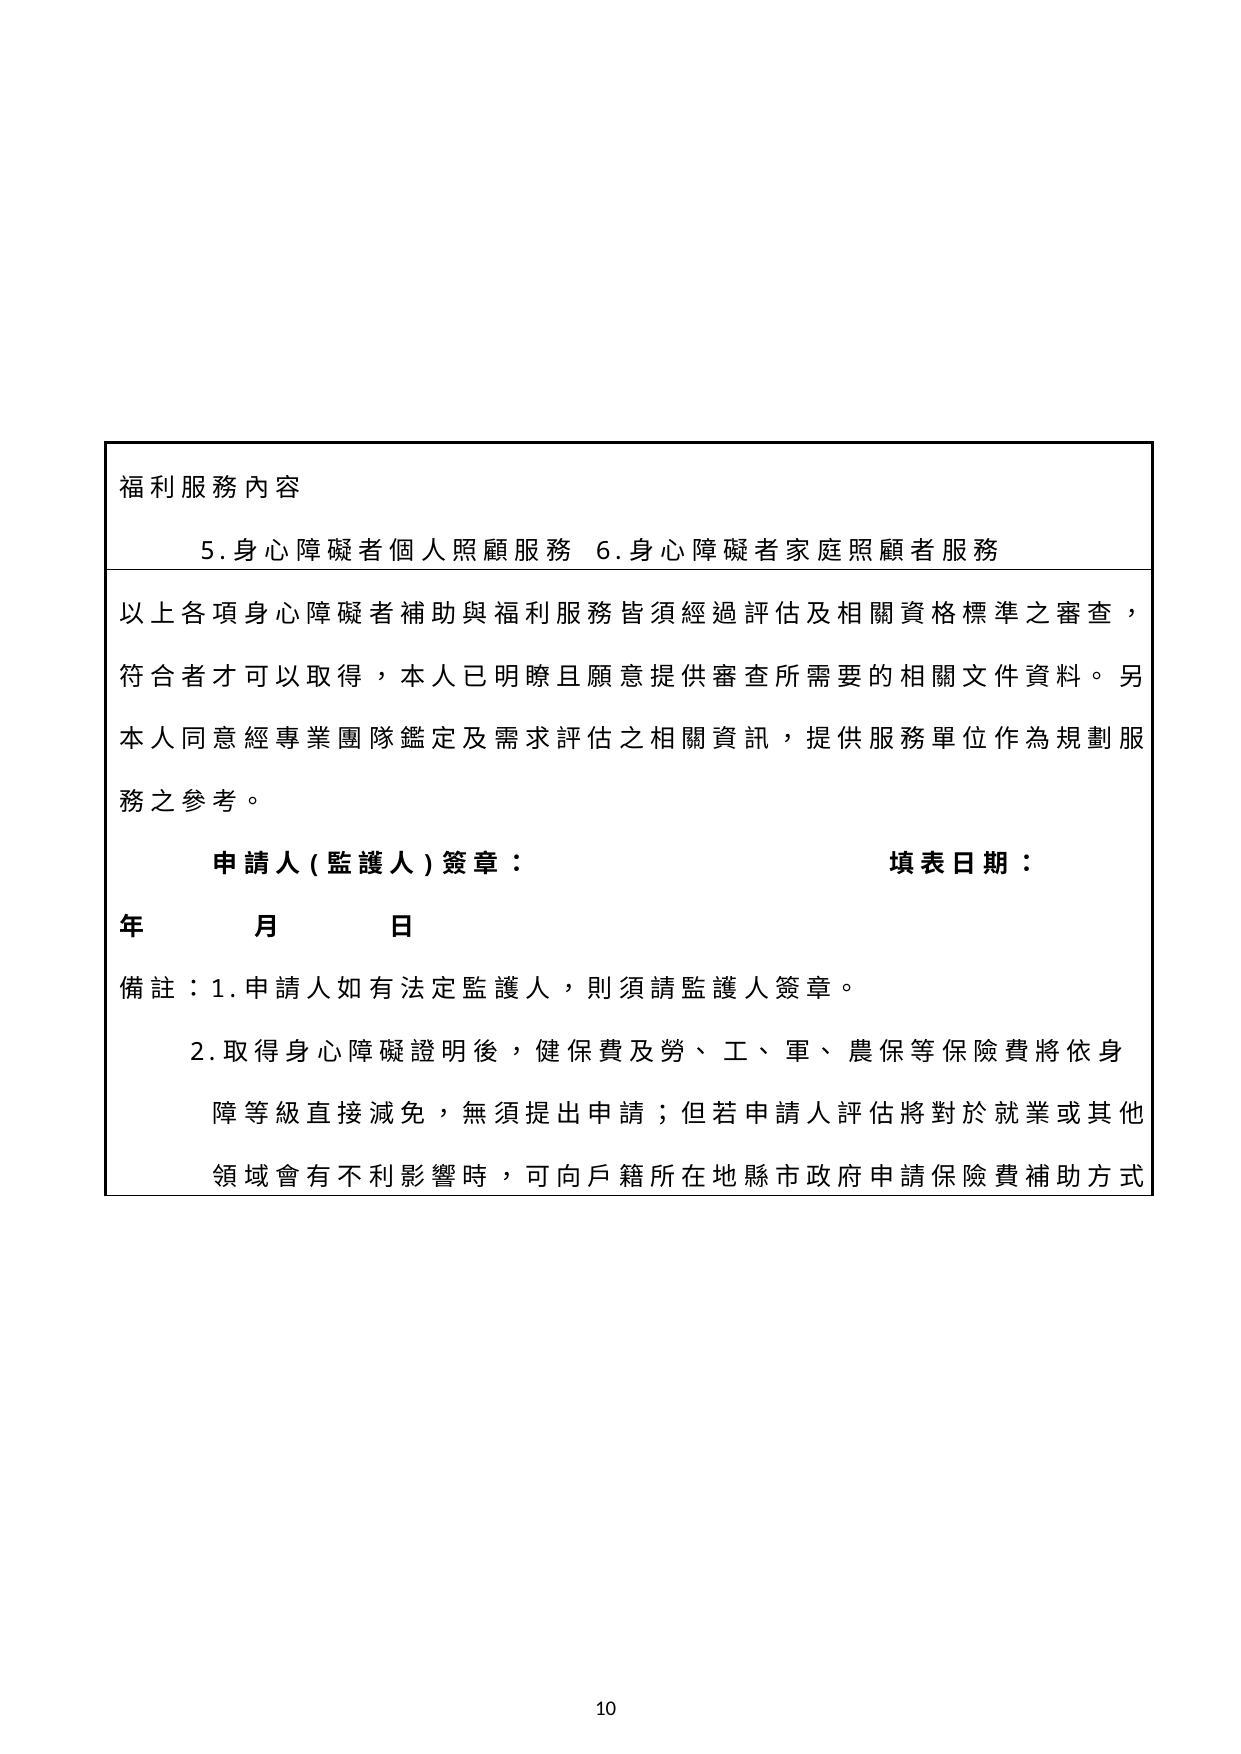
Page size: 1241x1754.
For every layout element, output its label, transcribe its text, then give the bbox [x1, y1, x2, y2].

table_cell 以上各項身心障礙者補助與福利服務皆須經過評估及相關資格標準之審查，符合者才可以取得，本人已明瞭且願意提供審查所需要的相關文件資料。另本人同意經專業團隊鑑定及需求評估之相關資訊，提供服務單位作為規劃服務之參考。 申請人(監護人)簽章： 填表日期： 年 月 日 備註：1.申請人如有法定監護人，則須請監護人簽章。 2.取得身心障礙證明後，健保費及勞、工、軍、農保等保險費將依身障等級直接減免，無須提出申請；但若申請人評估將對於就業或其他領域會有不利影響時，可向戶籍所在地縣市政府申請保險費補助方式 [107, 570, 1151, 1195]
table_header 福利服務內容 5.身心障礙者個人照顧服務 6.身心障礙者家庭照顧者服務 [107, 444, 1151, 569]
